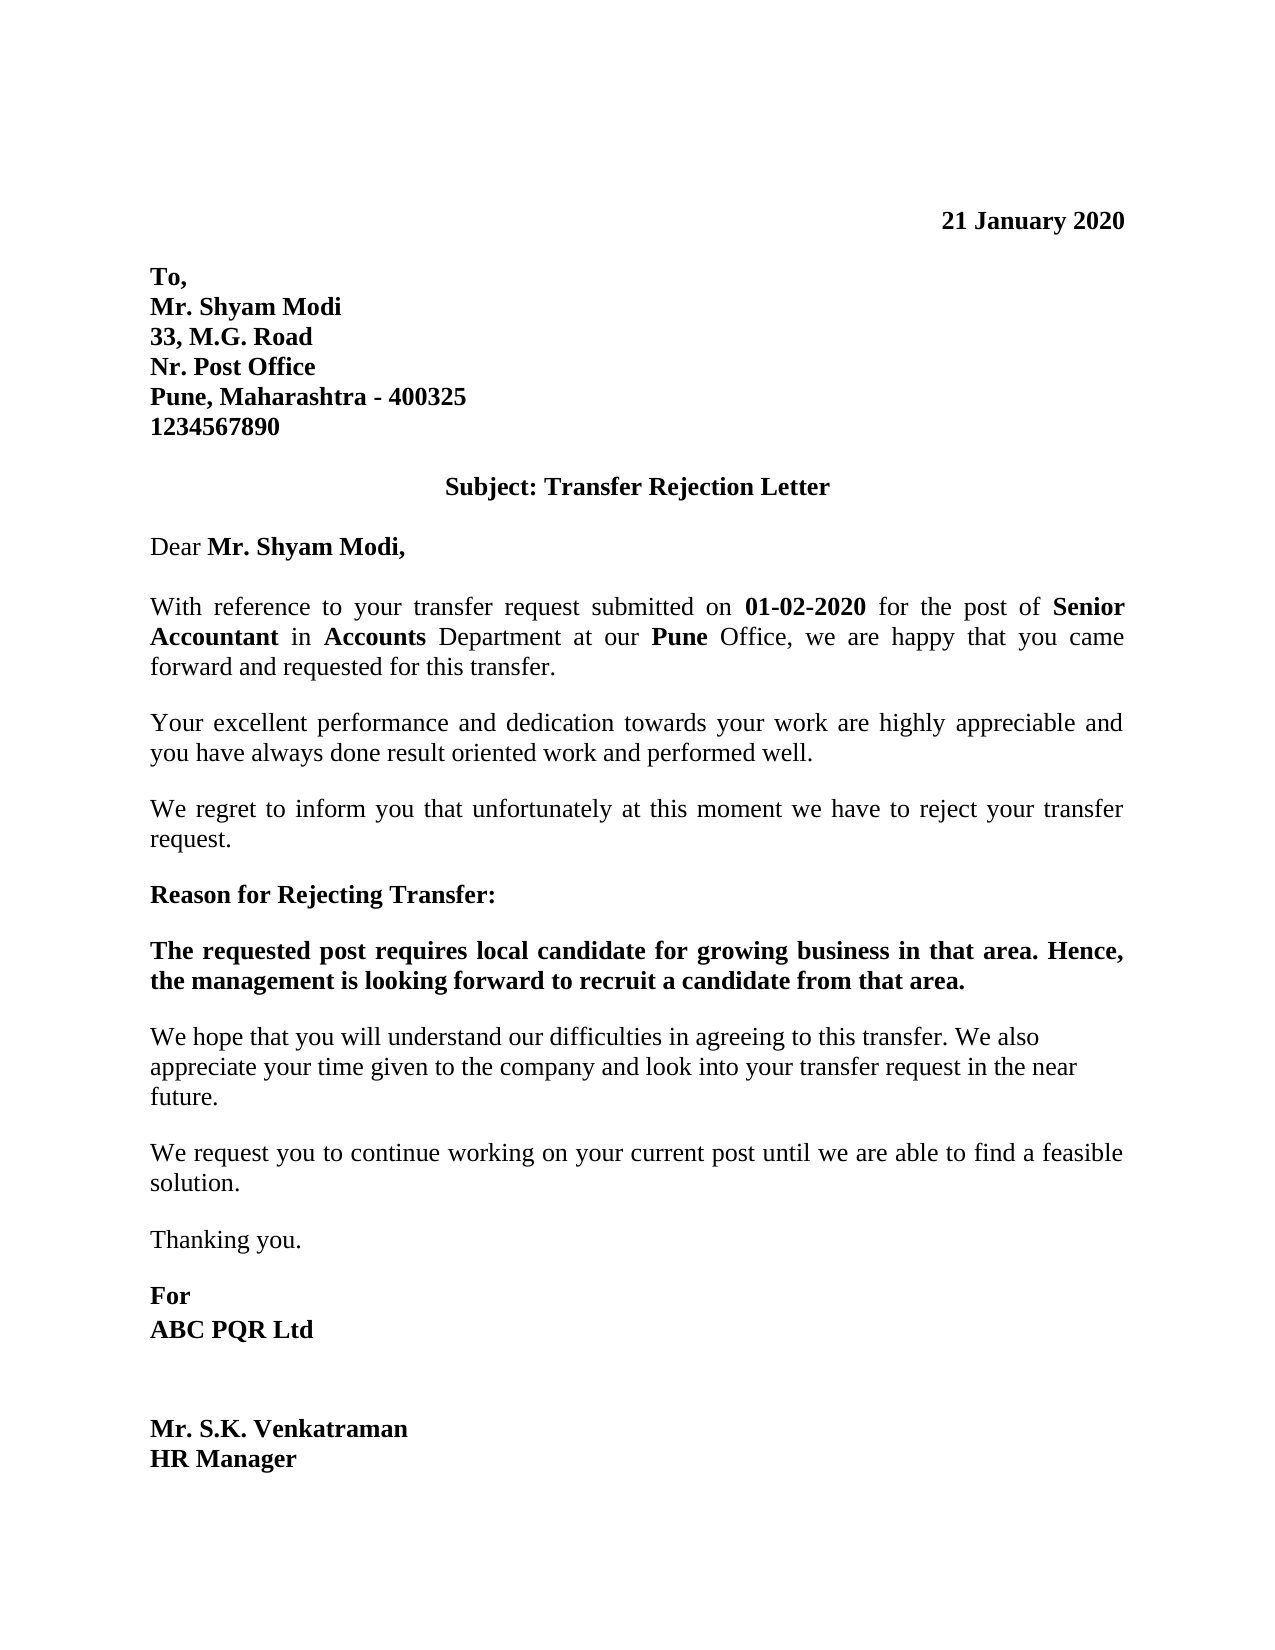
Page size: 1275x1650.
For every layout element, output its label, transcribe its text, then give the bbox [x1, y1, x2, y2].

text Nr. Post Office [150, 351, 1125, 381]
text 21 January 2020 [150, 205, 1125, 235]
text Dear Mr. Shyam Modi, [150, 531, 1125, 561]
text Reason for Rejecting Transfer: [150, 879, 1125, 909]
text With reference to your transfer request submitted on 01-02-2020 for the post of Senior Accountant in Accounts Department at our Pune Office, we are happy that you came forward and requested for this transfer. [150, 591, 1125, 681]
text We request you to continue working on your current post until we are able to find a feasible solution. [150, 1137, 1125, 1197]
text Subject: Transfer Rejection Letter [150, 471, 1125, 501]
text We regret to inform you that unfortunately at this moment we have to reject your transfer request. [150, 793, 1125, 853]
text Your excellent performance and dedication towards your work are highly appreciable and you have always done result oriented work and performed well. [150, 707, 1125, 767]
text HR Manager [150, 1443, 1125, 1473]
text Mr. S.K. Venkatraman [150, 1413, 1125, 1443]
text For ABC PQR Ltd [150, 1280, 1125, 1344]
text Mr. Shyam Modi [150, 291, 1125, 321]
text Thanking you. [150, 1224, 1125, 1254]
text 1234567890 [150, 411, 1125, 441]
text To, [150, 261, 1125, 291]
text We hope that you will understand our difficulties in agreeing to this transfer. We also appreciate your time given to the company and look into your transfer request in the near future. [150, 1021, 1125, 1111]
text Pune, Maharashtra - 400325 [150, 381, 1125, 411]
text 33, M.G. Road [150, 321, 1125, 351]
text The requested post requires local candidate for growing business in that area. Hence, the management is looking forward to recruit a candidate from that area. [150, 935, 1125, 995]
